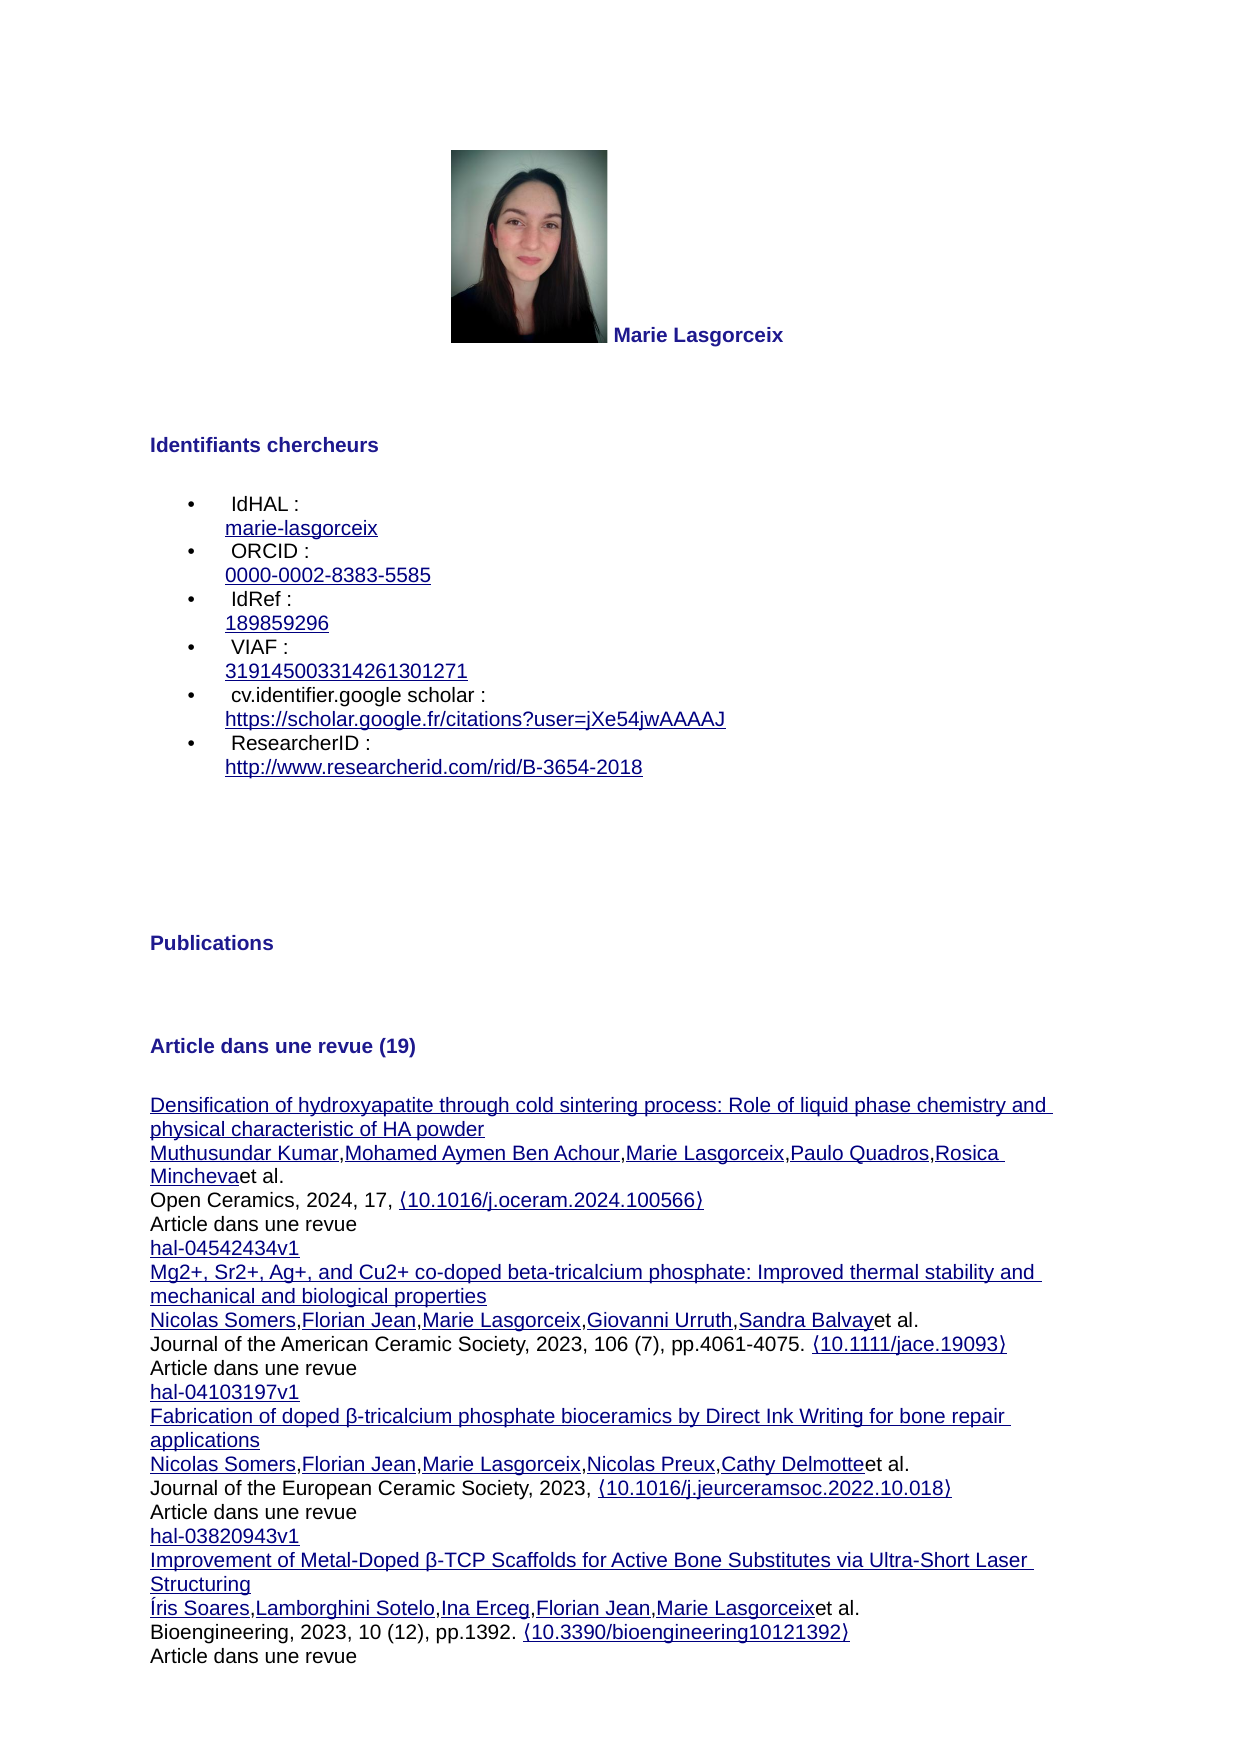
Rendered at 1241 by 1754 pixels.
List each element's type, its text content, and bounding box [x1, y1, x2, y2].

list http://www.researcherid.com/rid/B-3654-2018 [187, 755, 1090, 779]
picture [451, 150, 608, 343]
list https://scholar.google.fr/citations?user=jXe54jwAAAAJ [187, 707, 1090, 731]
list 0000-0002-8383-5585 [187, 563, 1090, 587]
list IdHAL : [187, 491, 1090, 515]
table_cell Mg2+, Sr2+, Ag+, and Cu2+ co-doped beta-tricalcium phosphate: Improved thermal stability and mechanical and biological properties Nicolas Somers,Florian Jean,Marie Lasgorceix,Giovanni Urruth,Sandra Balvayet al. Journal of the American Ceramic Society, 2023, 106 (7), pp.4061-4075. ⟨10.1111/jace.19093⟩ Article dans une revue hal-04103197v1 [150, 1260, 1090, 1404]
list ORCID : [187, 539, 1090, 563]
list IdRef : [187, 587, 1090, 611]
subtitle Marie Lasgorceix [150, 150, 1090, 347]
list marie-lasgorceix [187, 515, 1090, 539]
subtitle Article dans une revue (19) [150, 1034, 1090, 1058]
list ResearcherID : [187, 731, 1090, 755]
subtitle Identifiants chercheurs [150, 433, 1090, 457]
list cv.identifier.google scholar : [187, 683, 1090, 707]
subtitle Publications [150, 931, 1090, 955]
list 189859296 [187, 611, 1090, 635]
table_cell Improvement of Metal-Doped β-TCP Scaffolds for Active Bone Substitutes via Ultra-Short Laser Structuring Íris Soares,Lamborghini Sotelo,Ina Erceg,Florian Jean,Marie Lasgorceixet al. Bioengineering, 2023, 10 (12), pp.1392. ⟨10.3390/bioengineering10121392⟩ Article dans une revue [150, 1548, 1090, 1667]
table_header Densification of hydroxyapatite through cold sintering process: Role of liquid phase chemistry and physical characteristic of HA powder Muthusundar Kumar,Mohamed Aymen Ben Achour,Marie Lasgorceix,Paulo Quadros,Rosica Minchevaet al. Open Ceramics, 2024, 17, ⟨10.1016/j.oceram.2024.100566⟩ Article dans une revue hal-04542434v1 [150, 1093, 1090, 1260]
list 319145003314261301271 [187, 659, 1090, 683]
list VIAF : [187, 635, 1090, 659]
table_cell Fabrication of doped β-tricalcium phosphate bioceramics by Direct Ink Writing for bone repair applications Nicolas Somers,Florian Jean,Marie Lasgorceix,Nicolas Preux,Cathy Delmotteet al. Journal of the European Ceramic Society, 2023, ⟨10.1016/j.jeurceramsoc.2022.10.018⟩ Article dans une revue hal-03820943v1 [150, 1404, 1090, 1548]
